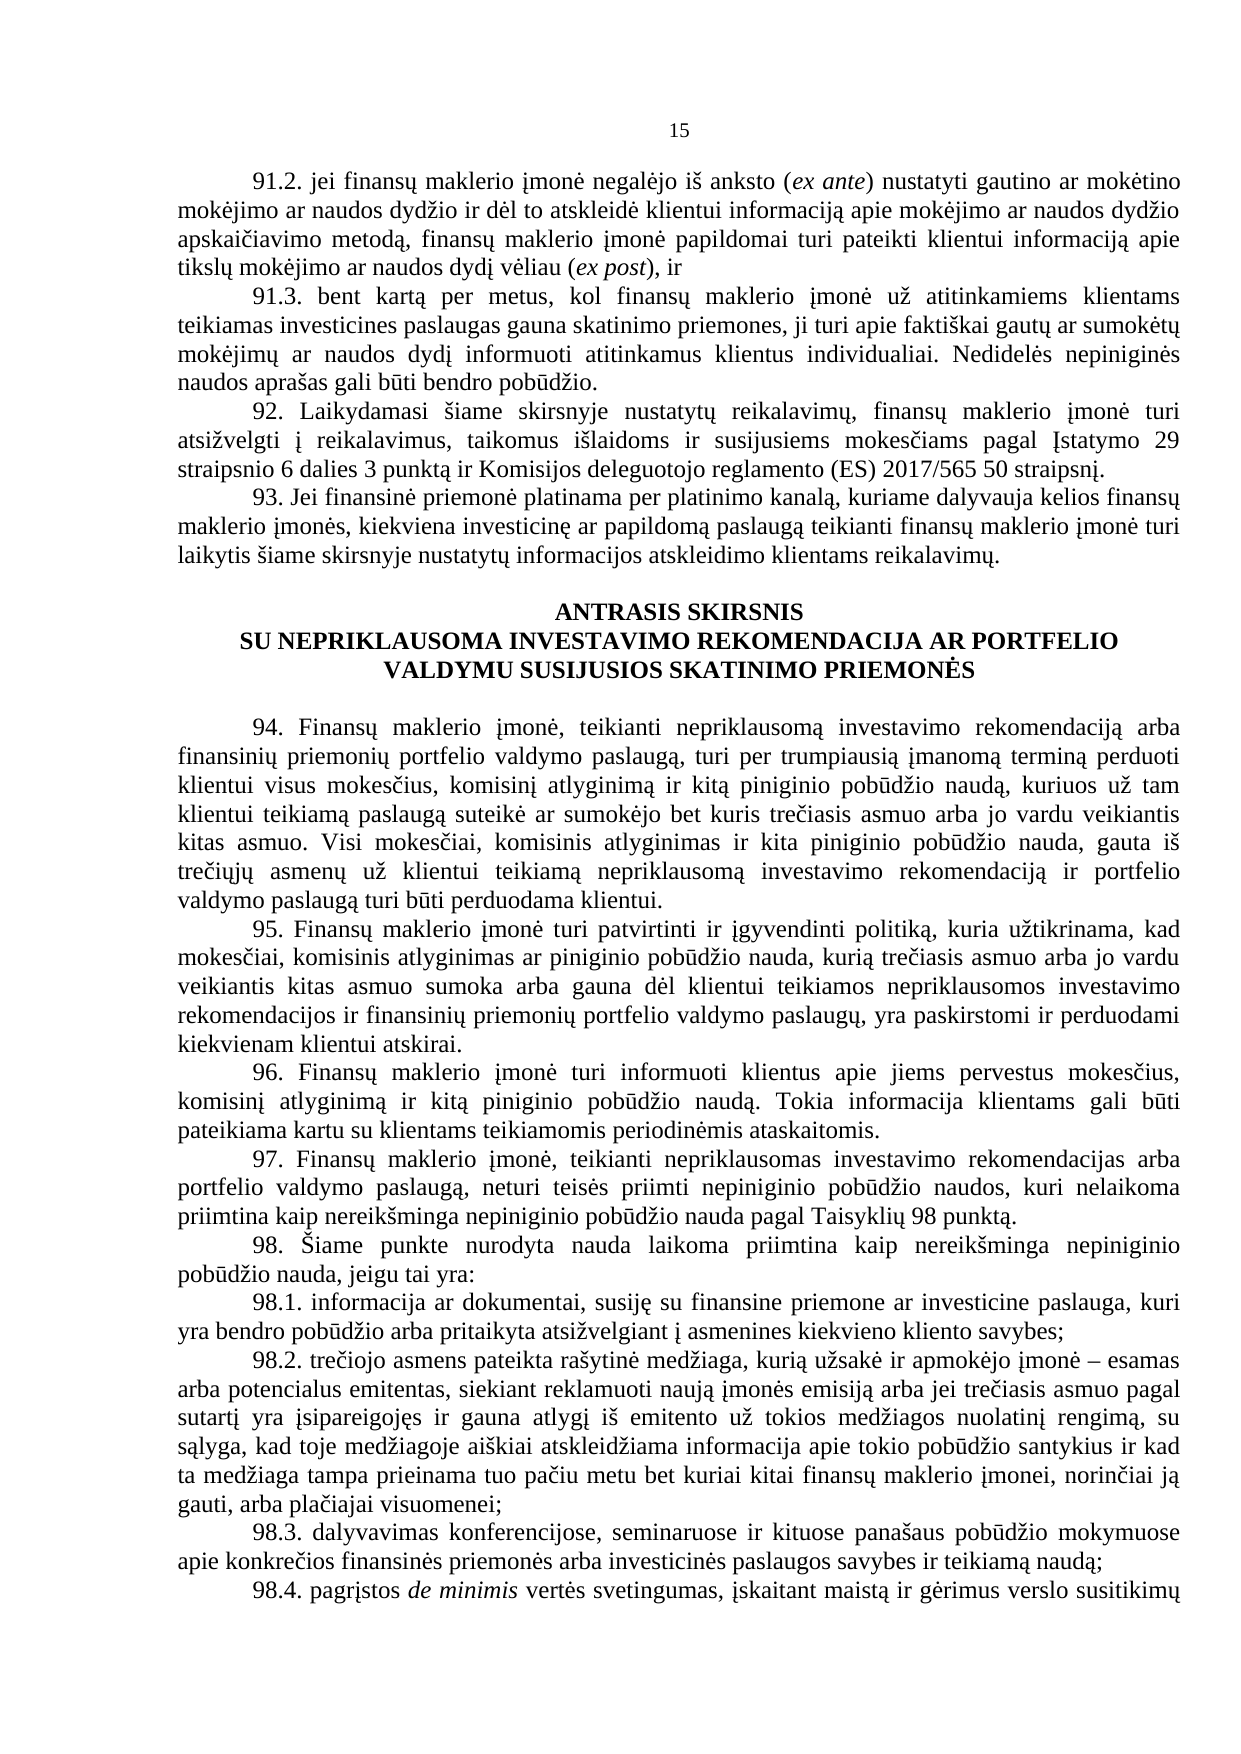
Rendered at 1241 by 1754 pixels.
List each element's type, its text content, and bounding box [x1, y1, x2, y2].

text 95. Finansų maklerio įmonė turi patvirtinti ir įgyvendinti politiką, kuria užtikrinama, kad mokesčiai, komisinis atlyginimas ar piniginio pobūdžio nauda, kurią trečiasis asmuo arba jo vardu veikiantis kitas asmuo sumoka arba gauna dėl klientui teikiamos nepriklausomos investavimo rekomendacijos ir finansinių priemonių portfelio valdymo paslaugų, yra paskirstomi ir perduodami kiekvienam klientui atskirai. [177, 914, 1181, 1057]
text SU NEPRIKLAUSOMA INVESTAVIMO REKOMENDACIJA AR PORTFELIO VALDYMU SUSIJUSIOS SKATINIMO PRIEMONĖS [177, 626, 1181, 684]
text 94. Finansų maklerio įmonė, teikianti nepriklausomą investavimo rekomendaciją arba finansinių priemonių portfelio valdymo paslaugą, turi per trumpiausią įmanomą terminą perduoti klientui visus mokesčius, komisinį atlyginimą ir kitą piniginio pobūdžio naudą, kuriuos už tam klientui teikiamą paslaugą suteikė ar sumokėjo bet kuris trečiasis asmuo arba jo vardu veikiantis kitas asmuo. Visi mokesčiai, komisinis atlyginimas ir kita piniginio pobūdžio nauda, gauta iš trečiųjų asmenų už klientui teikiamą nepriklausomą investavimo rekomendaciją ir portfelio valdymo paslaugą turi būti perduodama klientui. [177, 712, 1181, 914]
text 98.1. informacija ar dokumentai, susiję su finansine priemone ar investicine paslauga, kuri yra bendro pobūdžio arba pritaikyta atsižvelgiant į asmenines kiekvieno kliento savybes; [177, 1287, 1181, 1345]
text 91.3. bent kartą per metus, kol finansų maklerio įmonė už atitinkamiems klientams teikiamas investicines paslaugas gauna skatinimo priemones, ji turi apie faktiškai gautų ar sumokėtų mokėjimų ar naudos dydį informuoti atitinkamus klientus individualiai. Nedidelės nepiniginės naudos aprašas gali būti bendro pobūdžio. [177, 281, 1181, 396]
text 98.4. pagrįstos de minimis vertės svetingumas, įskaitant maistą ir gėrimus verslo susitikimų [177, 1575, 1181, 1604]
text 92. Laikydamasi šiame skirsnyje nustatytų reikalavimų, finansų maklerio įmonė turi atsižvelgti į reikalavimus, taikomus išlaidoms ir susijusiems mokesčiams pagal Įstatymo 29 straipsnio 6 dalies 3 punktą ir Komisijos deleguotojo reglamento (ES) 2017/565 50 straipsnį. [177, 396, 1181, 482]
text ANTRASIS SKIRSNIS [177, 597, 1181, 626]
text 97. Finansų maklerio įmonė, teikianti nepriklausomas investavimo rekomendacijas arba portfelio valdymo paslaugą, neturi teisės priimti nepiniginio pobūdžio naudos, kuri nelaikoma priimtina kaip nereikšminga nepiniginio pobūdžio nauda pagal Taisyklių 98 punktą. [177, 1144, 1181, 1230]
text 98.2. trečiojo asmens pateikta rašytinė medžiaga, kurią užsakė ir apmokėjo įmonė – esamas arba potencialus emitentas, siekiant reklamuoti naują įmonės emisiją arba jei trečiasis asmuo pagal sutartį yra įsipareigojęs ir gauna atlygį iš emitento už tokios medžiagos nuolatinį rengimą, su sąlyga, kad toje medžiagoje aiškiai atskleidžiama informacija apie tokio pobūdžio santykius ir kad ta medžiaga tampa prieinama tuo pačiu metu bet kuriai kitai finansų maklerio įmonei, norinčiai ją gauti, arba plačiajai visuomenei; [177, 1345, 1181, 1517]
text 98.3. dalyvavimas konferencijose, seminaruose ir kituose panašaus pobūdžio mokymuose apie konkrečios finansinės priemonės arba investicinės paslaugos savybes ir teikiamą naudą; [177, 1517, 1181, 1575]
text 96. Finansų maklerio įmonė turi informuoti klientus apie jiems pervestus mokesčius, komisinį atlyginimą ir kitą piniginio pobūdžio naudą. Tokia informacija klientams gali būti pateikiama kartu su klientams teikiamomis periodinėmis ataskaitomis. [177, 1057, 1181, 1144]
text 93. Jei finansinė priemonė platinama per platinimo kanalą, kuriame dalyvauja kelios finansų maklerio įmonės, kiekviena investicinę ar papildomą paslaugą teikianti finansų maklerio įmonė turi laikytis šiame skirsnyje nustatytų informacijos atskleidimo klientams reikalavimų. [177, 482, 1181, 569]
text 91.2. jei finansų maklerio įmonė negalėjo iš anksto (ex ante) nustatyti gautino ar mokėtino mokėjimo ar naudos dydžio ir dėl to atskleidė klientui informaciją apie mokėjimo ar naudos dydžio apskaičiavimo metodą, finansų maklerio įmonė papildomai turi pateikti klientui informaciją apie tikslų mokėjimo ar naudos dydį vėliau (ex post), ir [177, 166, 1181, 281]
text 98. Šiame punkte nurodyta nauda laikoma priimtina kaip nereikšminga nepiniginio pobūdžio nauda, jeigu tai yra: [177, 1230, 1181, 1287]
